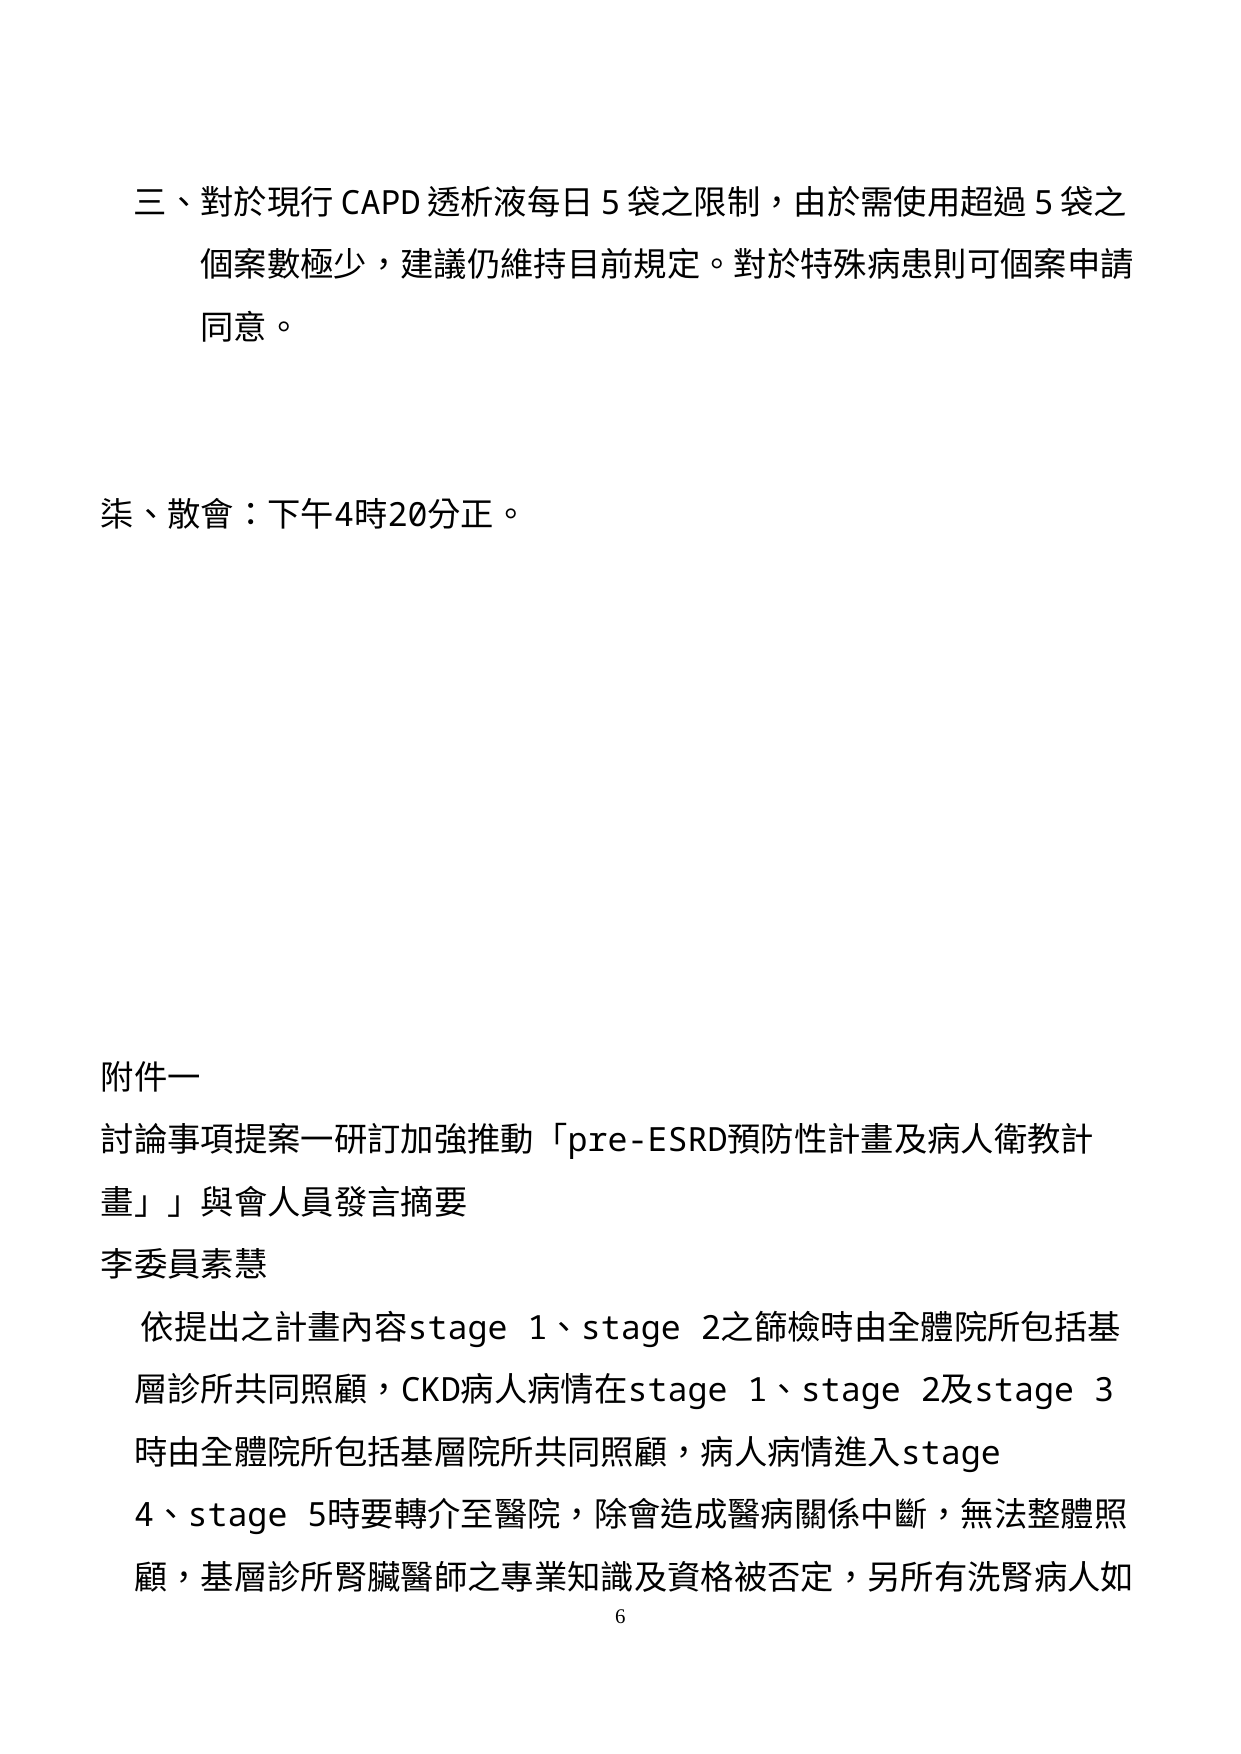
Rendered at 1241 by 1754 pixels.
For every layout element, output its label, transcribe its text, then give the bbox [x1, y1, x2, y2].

text 依提出之計畫內容stage 1、stage 2之篩檢時由全體院所包括基層診所共同照顧，CKD病人病情在stage 1、stage 2及stage 3時由全體院所包括基層院所共同照顧，病人病情進入stage 4、stage 5時要轉介至醫院，除會造成醫病關係中斷，無法整體照顧，基層診所腎臟醫師之專業知識及資格被否定，另所有洗腎病人如要做CAPD或HD皆由大醫院控制，基層診所則什麼事也無法做，如此衛生單位所推廣社區照護及雙方轉診則被否定，既然基層診所之腎專醫師皆由醫院訓練出來，為何不能照顧stage 4、stage 5病人？應再討論，現在醫學教育PGY1、PGY2都要到基層實習，而糖尿病、高血壓試辦計畫皆由基層做起，為讓全民健康得到保證，減少併發症，應由基層做起。 [101, 1283, 1140, 1596]
text 三、對於現行CAPD透析液每日5袋之限制，由於需使用超過5袋之個案數極少，建議仍維持目前規定。對於特殊病患則可個案申請同意。 [134, 158, 1140, 346]
text 柒、散會：下午4時20分正。 [101, 471, 1115, 533]
text 附件一 [101, 1033, 1115, 1096]
text 李委員素慧 [101, 1221, 1115, 1283]
text 討論事項提案一研訂加強推動「pre-ESRD預防性計畫及病人衛教計畫」」與會人員發言摘要 [101, 1096, 1115, 1221]
